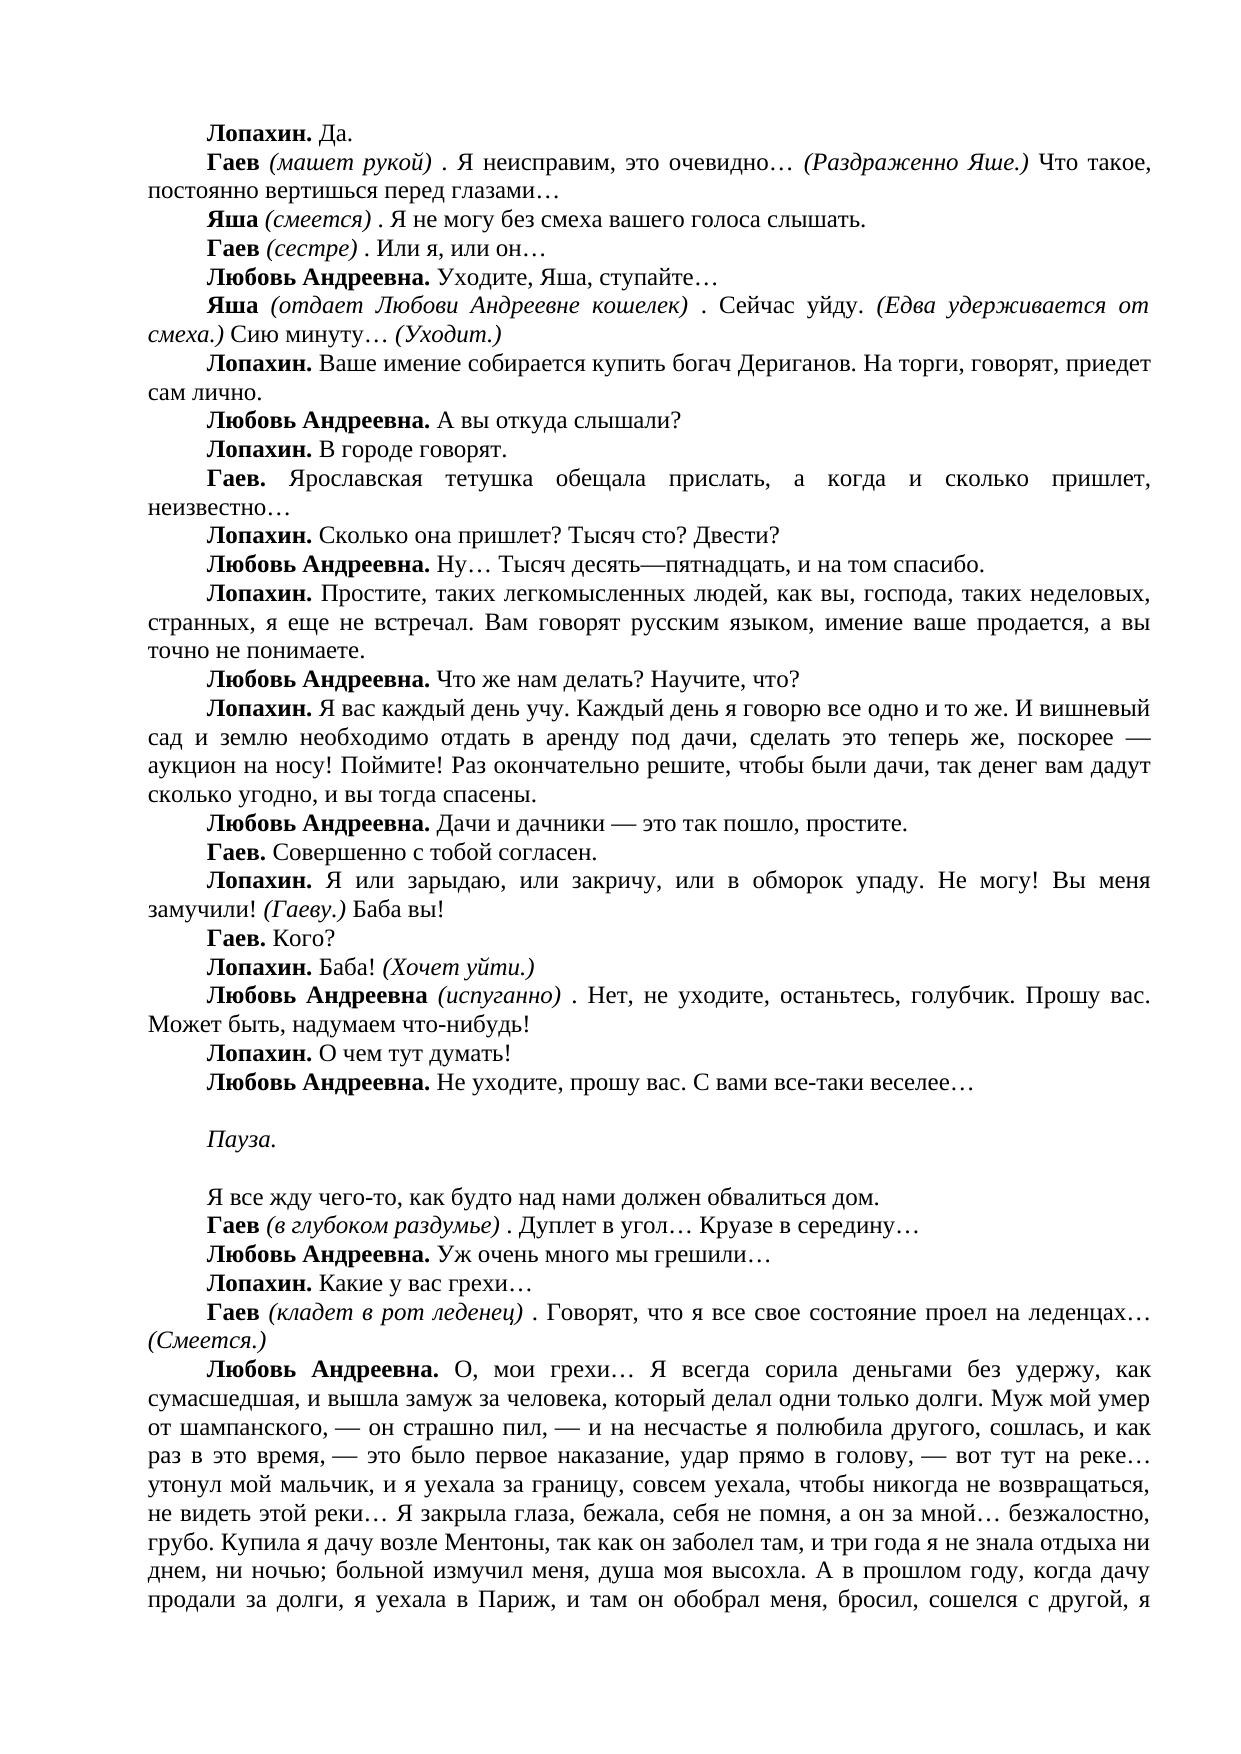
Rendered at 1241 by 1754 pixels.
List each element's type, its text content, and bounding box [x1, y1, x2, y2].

text Лопахин. В городе говорят. [148, 434, 1152, 463]
text Пауза. [148, 1124, 1152, 1153]
text Лопахин. Баба! (Хочет уйти.) [148, 952, 1152, 981]
text Лопахин. Я или зарыдаю, или закричу, или в обморок упаду. Не могу! Вы меня замучили! (Гаеву.) Баба вы! [148, 866, 1152, 923]
text Лопахин. Какие у вас грехи… [148, 1268, 1152, 1297]
text Любовь Андреевна. Что же нам делать? Научите, что? [148, 664, 1152, 693]
text Гаев (кладет в рот леденец) . Говорят, что я все свое состояние проел на леденцах… (Смеется.) [148, 1297, 1152, 1354]
text Лопахин. Да. [148, 118, 1152, 147]
text Любовь Андреевна. Ну… Тысяч десять—пятнадцать, и на том спасибо. [148, 549, 1152, 578]
text Лопахин. Я вас каждый день учу. Каждый день я говорю все одно и то же. И вишневый сад и землю необходимо отдать в аренду под дачи, сделать это теперь же, поскорее — аукцион на носу! Поймите! Раз окончательно решите, чтобы были дачи, так денег вам дадут сколько угодно, и вы тогда спасены. [148, 693, 1152, 808]
text Любовь Андреевна (испуганно) . Нет, не уходите, останьтесь, голубчик. Прошу вас. Может быть, надумаем что-нибудь! [148, 981, 1152, 1038]
text Я все жду чего-то, как будто над нами должен обвалиться дом. [148, 1182, 1152, 1211]
text Любовь Андреевна. О, мои грехи… Я всегда сорила деньгами без удержу, как сумасшедшая, и вышла замуж за человека, который делал одни только долги. Муж мой умер от шампанского, — он страшно пил, — и на несчастье я полюбила другого, сошлась, и как раз в это время, — это было первое наказание, удар прямо в голову, — вот тут на реке… утонул мой мальчик, и я уехала за границу, совсем уехала, чтобы никогда не возвращаться, не видеть этой реки… Я закрыла глаза, бежала, себя не помня, а он за мной… безжалостно, грубо. Купила я дачу возле Ментоны, так как он заболел там, и три года я не знала отдыха ни днем, ни ночью; больной измучил меня, душа моя высохла. А в прошлом году, когда дачу продали за долги, я уехала в Париж, и там он обобрал меня, бросил, сошелся с другой, я [148, 1354, 1152, 1613]
text Гаев (машет рукой) . Я неисправим, это очевидно… (Раздраженно Яше.) Что такое, постоянно вертишься перед глазами… [148, 147, 1152, 204]
text Яша (отдает Любови Андреевне кошелек) . Сейчас уйду. (Едва удерживается от смеха.) Сию минуту… (Уходит.) [148, 291, 1152, 348]
text Лопахин. Простите, таких легкомысленных людей, как вы, господа, таких неделовых, странных, я еще не встречал. Вам говорят русским языком, имение ваше продается, а вы точно не понимаете. [148, 578, 1152, 664]
text Любовь Андреевна. А вы откуда слышали? [148, 406, 1152, 434]
text Яша (смеется) . Я не могу без смеха вашего голоса слышать. [148, 204, 1152, 233]
text Любовь Андреевна. Уж очень много мы грешили… [148, 1239, 1152, 1268]
text Гаев. Ярославская тетушка обещала прислать, а когда и сколько пришлет, неизвестно… [148, 463, 1152, 521]
text Любовь Андреевна. Уходите, Яша, ступайте… [148, 262, 1152, 291]
text Лопахин. О чем тут думать! [148, 1038, 1152, 1067]
text Лопахин. Сколько она пришлет? Тысяч сто? Двести? [148, 521, 1152, 549]
text Любовь Андреевна. Не уходите, прошу вас. С вами все-таки веселее… [148, 1067, 1152, 1096]
text Лопахин. Ваше имение собирается купить богач Дериганов. На торги, говорят, приедет сам лично. [148, 348, 1152, 406]
text Гаев (сестре) . Или я, или он… [148, 233, 1152, 262]
text Любовь Андреевна. Дачи и дачники — это так пошло, простите. [148, 808, 1152, 837]
text Гаев. Кого? [148, 923, 1152, 952]
text Гаев. Совершенно с тобой согласен. [148, 837, 1152, 866]
text Гаев (в глубоком раздумье) . Дуплет в угол… Круазе в середину… [148, 1211, 1152, 1239]
